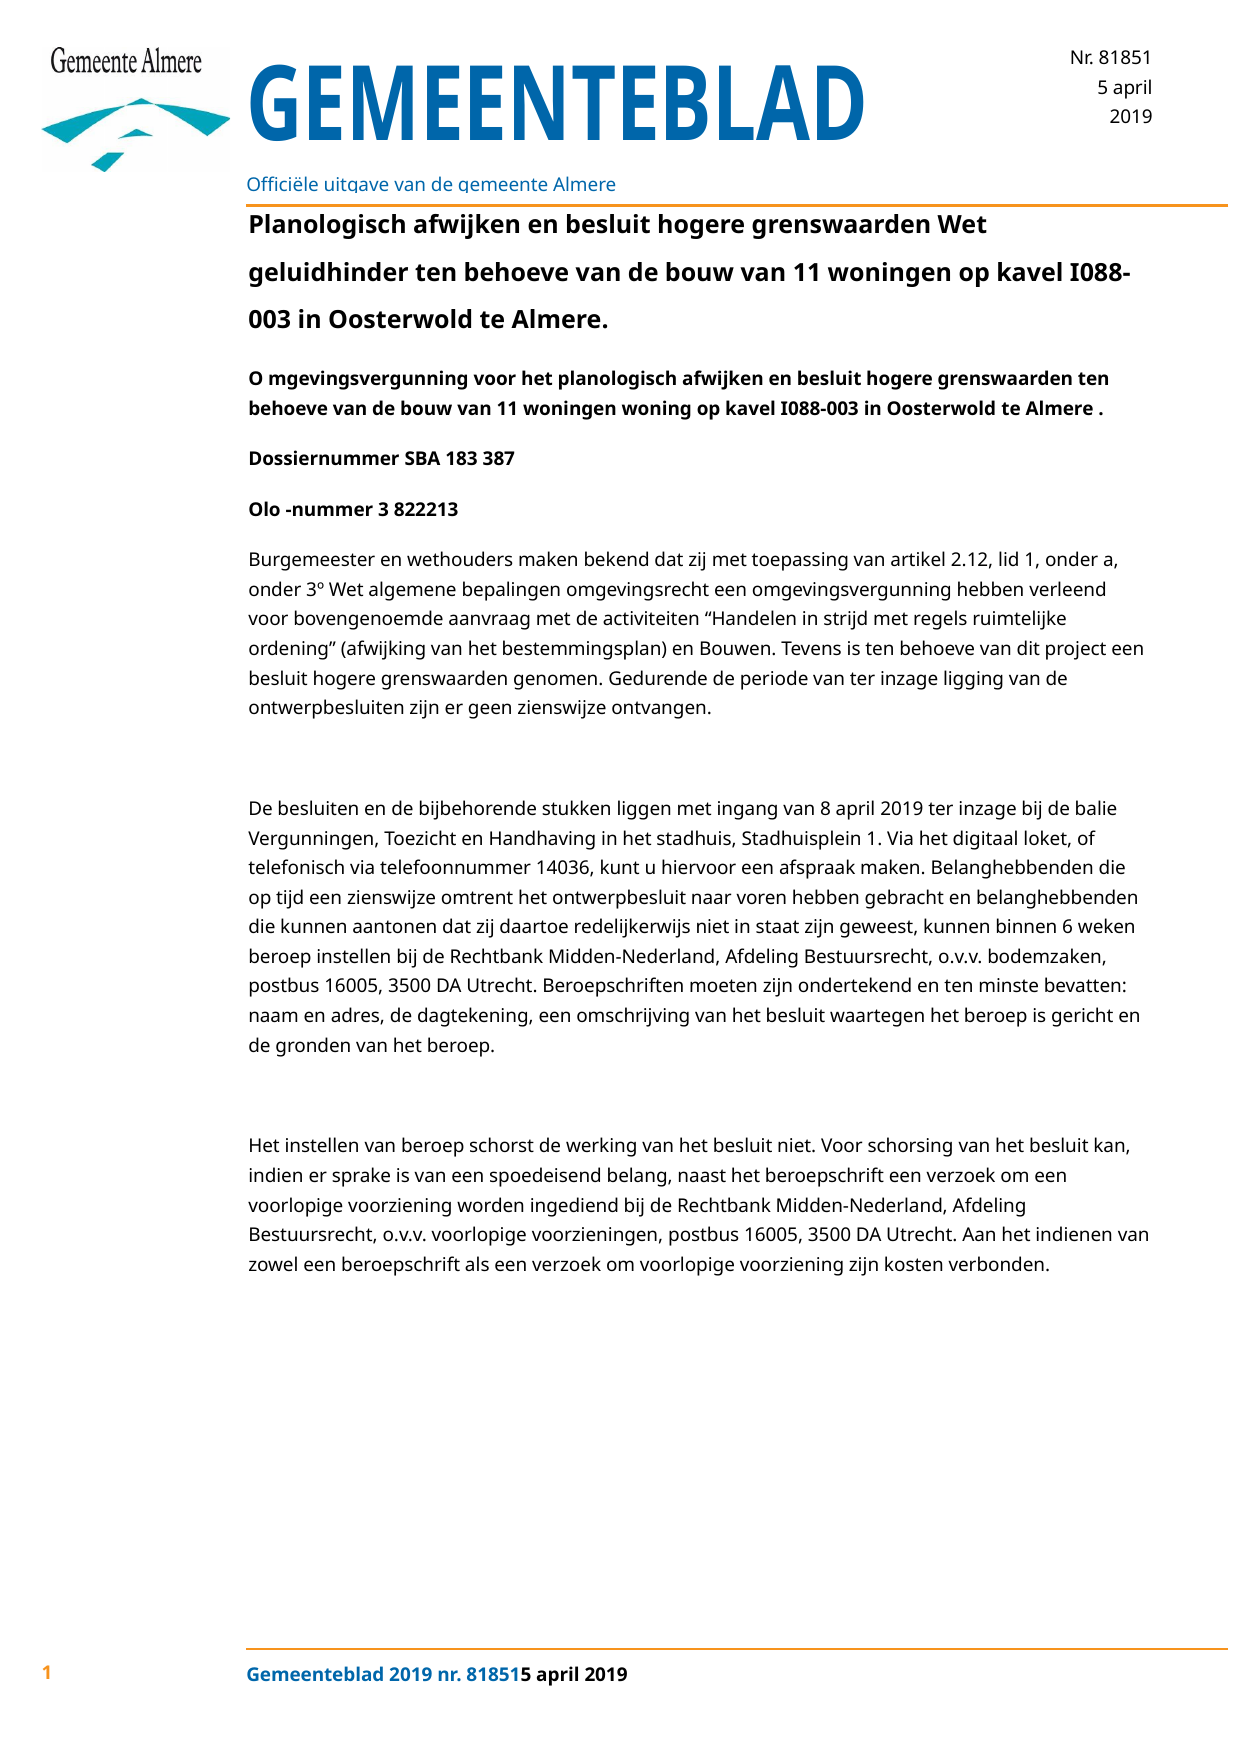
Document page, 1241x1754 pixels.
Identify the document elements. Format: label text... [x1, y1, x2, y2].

text Burgemeester en wethouders maken bekend dat zij met toepassing van artikel 2.12, lid 1, onder a, onder 3º Wet algemene bepalingen omgevingsrecht een omgevingsvergunning hebben verleend voor bovengenoemde aanvraag met de activiteiten “Handelen in strijd met regels ruimtelijke ordening” (afwijking van het bestemmingsplan) en Bouwen. Tevens is ten behoeve van dit project een besluit hogere grenswaarden genomen. Gedurende de periode van ter inzage ligging van de ontwerpbesluiten zijn er geen zienswijze ontvangen. [248, 546, 1152, 720]
text Dossiernummer SBA 183 387 [248, 446, 1152, 471]
text Het instellen van beroep schorst de werking van het besluit niet. Voor schorsing van het besluit kan, indien er sprake is van een spoedeisend belang, naast het beroepschrift een verzoek om een voorlopige voorziening worden ingediend bij de Rechtbank Midden-Nederland, Afdeling Bestuursrecht, o.v.v. voorlopige voorzieningen, postbus 16005, 3500 DA Utrecht. Aan het indienen van zowel een beroepschrift als een verzoek om voorlopige voorziening zijn kosten verbonden. [248, 1133, 1152, 1277]
text De besluiten en de bijbehorende stukken liggen met ingang van 8 april 2019 ter inzage bij de balie Vergunningen, Toezicht en Handhaving in het stadhuis, Stadhuisplein 1. Via het digitaal loket, of telefonisch via telefoonnummer 14036, kunt u hiervoor een afspraak maken. Belanghebbenden die op tijd een zienswijze omtrent het ontwerpbesluit naar voren hebben gebracht en belanghebbenden die kunnen aantonen dat zij daartoe redelijkerwijs niet in staat zijn geweest, kunnen binnen 6 weken beroep instellen bij de Rechtbank Midden-Nederland, Afdeling Bestuursrecht, o.v.v. bodemzaken, postbus 16005, 3500 DA Utrecht. Beroepschriften moeten zijn ondertekend en ten minste bevatten: naam en adres, de dagtekening, een omschrijving van het besluit waartegen het beroep is gericht en de gronden van het beroep. [248, 795, 1152, 1057]
picture [41, 47, 231, 172]
text O mgevingsvergunning voor het planologisch afwijken en besluit hogere grenswaarden ten behoeve van de bouw van 11 woningen woning op kavel I088-003 in Oosterwold te Almere . [248, 366, 1152, 421]
text Olo -nummer 3 822213 [248, 496, 1152, 522]
text Planologisch afwijken en besluit hogere grenswaarden Wet geluidhinder ten behoeve van de bouw van 11 woningen op kavel I088-003 in Oosterwold te Almere. [248, 207, 1152, 336]
